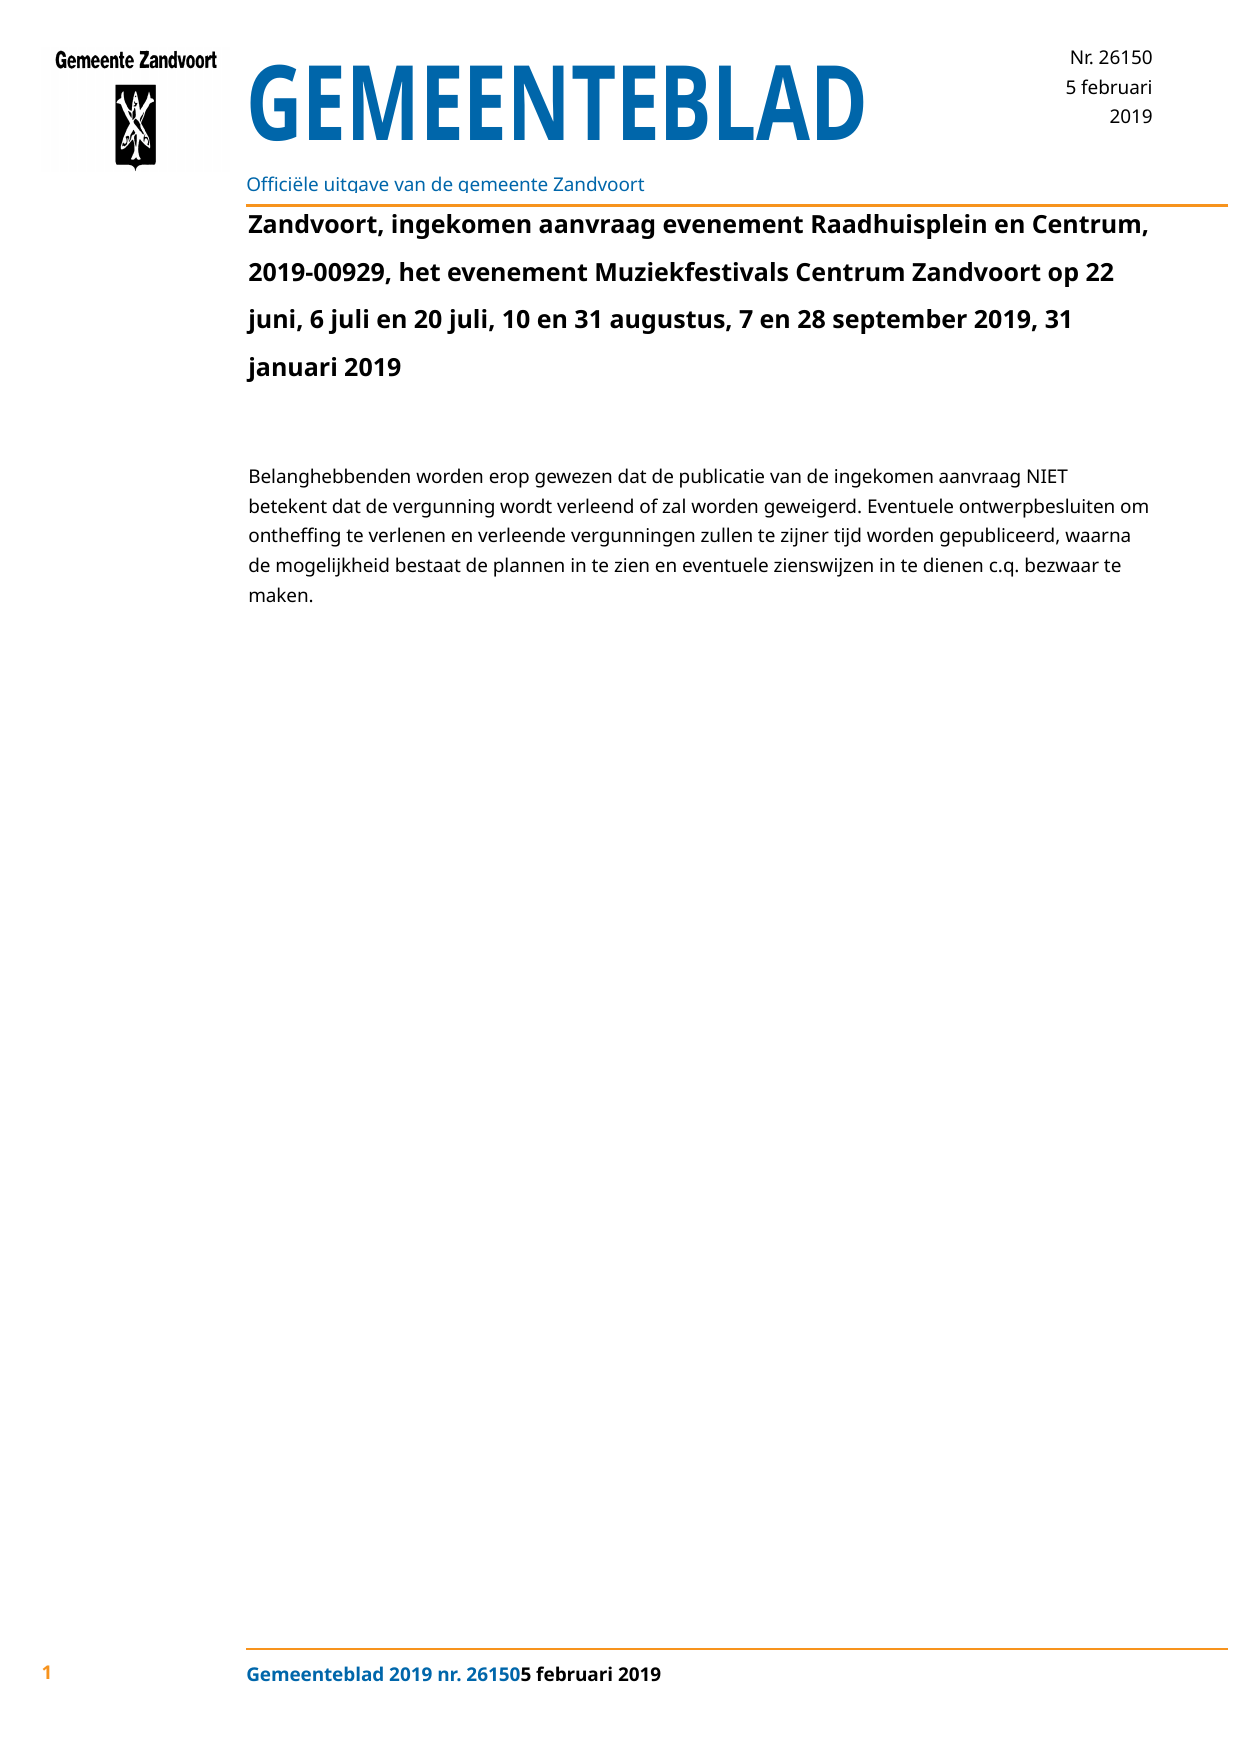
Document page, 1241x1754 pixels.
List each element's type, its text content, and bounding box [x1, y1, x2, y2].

picture [41, 47, 231, 172]
text Zandvoort, ingekomen aanvraag evenement Raadhuisplein en Centrum, 2019-00929, het evenement Muziekfestivals Centrum Zandvoort op 22 juni, 6 juli en 20 juli, 10 en 31 augustus, 7 en 28 september 2019, 31 januari 2019 [248, 207, 1152, 384]
text Belanghebbenden worden erop gewezen dat de publicatie van de ingekomen aanvraag NIET betekent dat de vergunning wordt verleend of zal worden geweigerd. Eventuele ontwerpbesluiten om ontheffing te verlenen en verleende vergunningen zullen te zijner tijd worden gepubliceerd, waarna de mogelijkheid bestaat de plannen in te zien en eventuele zienswijzen in te dienen c.q. bezwaar te maken. [248, 463, 1152, 608]
